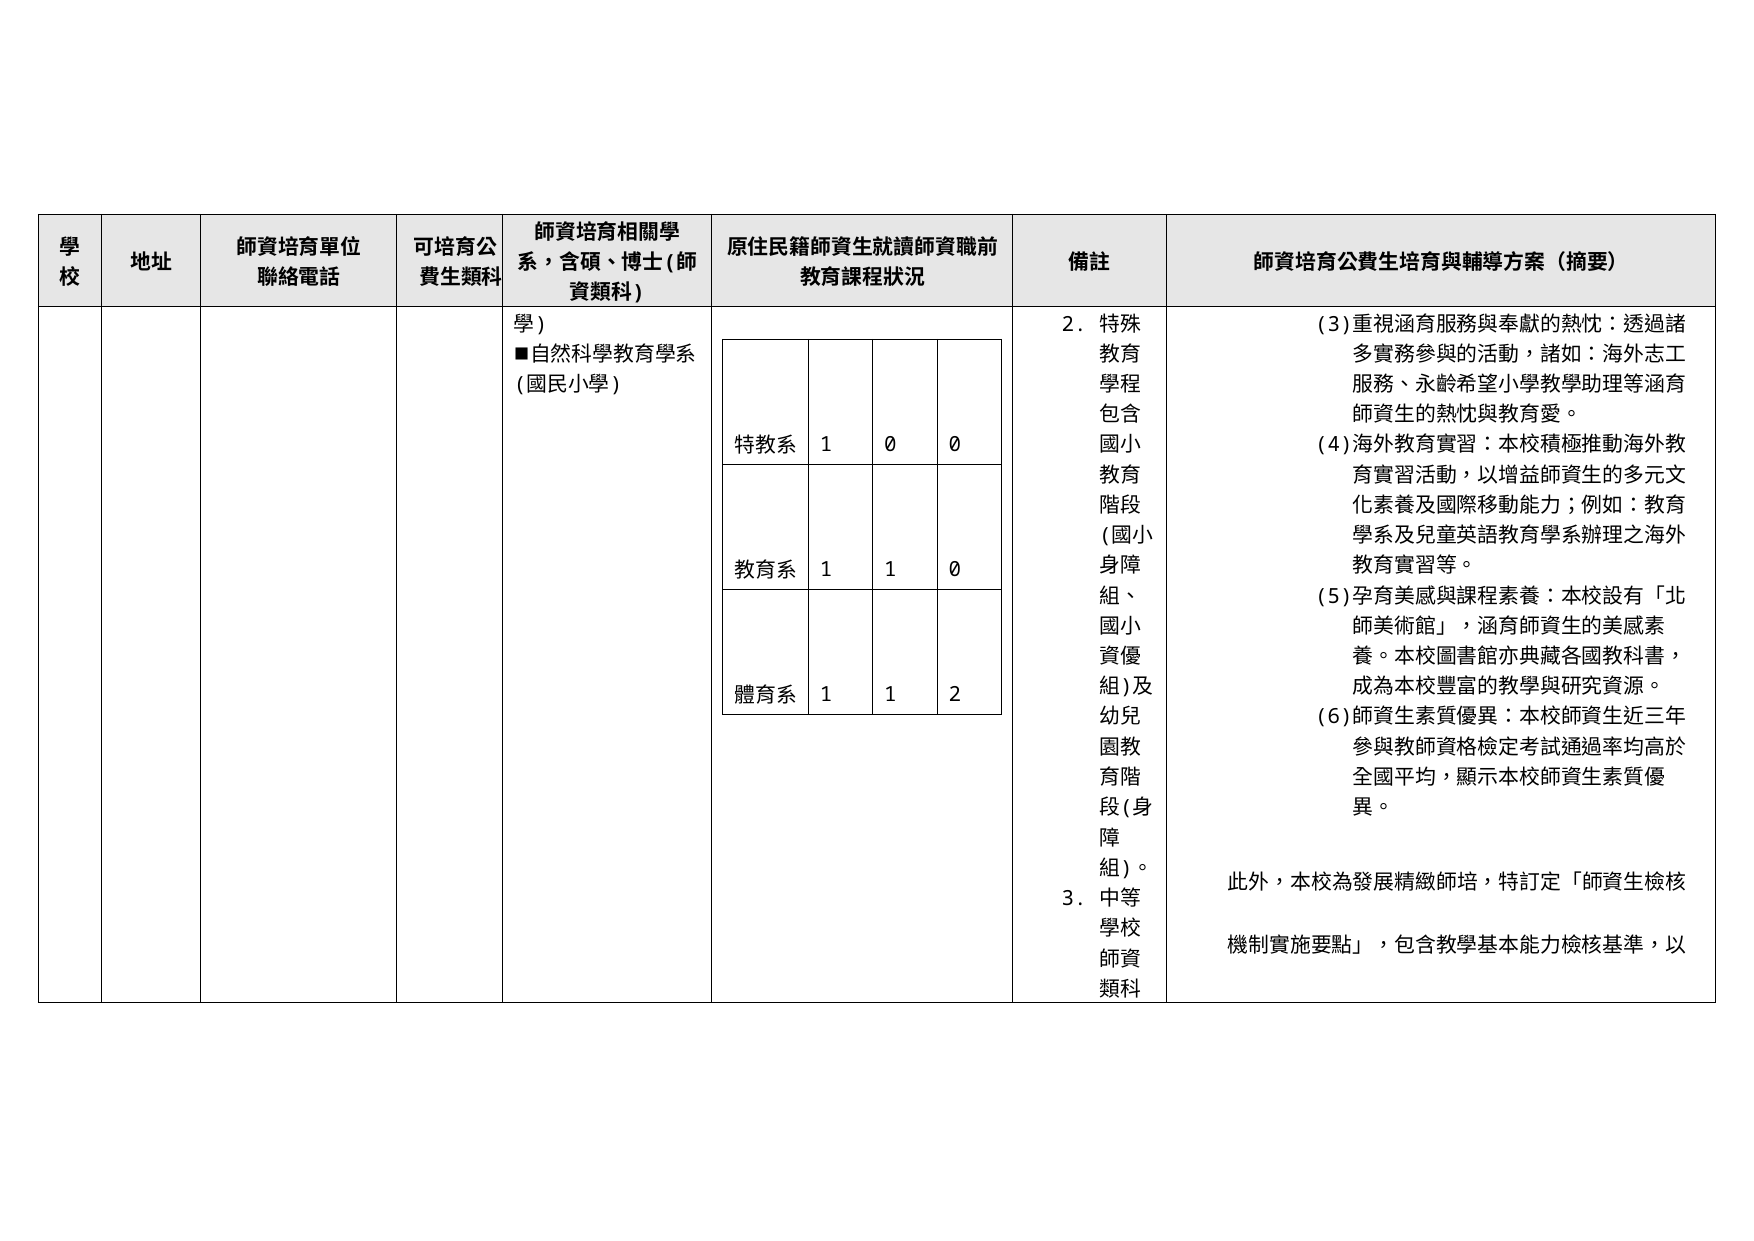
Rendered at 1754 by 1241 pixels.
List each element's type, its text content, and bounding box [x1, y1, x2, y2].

table_cell [397, 307, 502, 1002]
table_cell 2 [938, 590, 1001, 714]
table_cell [712, 307, 1012, 1002]
table_header 地址 [102, 215, 200, 306]
table_cell 體育系 [723, 590, 808, 714]
table_header 師資培育公費生培育與輔導方案（摘要） [1167, 215, 1715, 306]
table_cell 1 [809, 340, 872, 464]
table_cell 教育系 [723, 465, 808, 589]
table_cell [39, 307, 101, 1002]
table_cell 0 [938, 340, 1001, 464]
table_cell 1 [809, 465, 872, 589]
table_header 備註 [1013, 215, 1166, 306]
table_cell 特教系 [723, 340, 808, 464]
table_header 師資培育單位 聯絡電話 [201, 215, 396, 306]
table_cell [201, 307, 396, 1002]
table_cell 1 [873, 465, 937, 589]
table_cell 0 [938, 465, 1001, 589]
table_cell 教育學系(國民小學) 幼兒與家庭教育學系(幼兒園) 特殊教育學系(特殊教育學校班) 心理與諮商學系(國民小學) 語文與創作學系(國民小學) 兒童英語教育學系(國民小學) 藝術與造形設計學系(國民小學) 音樂學系(國民小學) 數學暨資訊教育學系(國民小學) 體育學系(國民小學) 自然科學教育學系(國民小學) [503, 307, 711, 1002]
table_cell 1 [873, 590, 937, 714]
table_cell 堅持「優質師資培育」始終是國立臺北教育大學重要的使命；為培育符合地方需求之優質公費師資，本校結合教育大學與地方政府之教育資源，為各直轄市、縣(市)政府「量身訂製」公費師資，以提升地方偏鄉學校之教育品質。茲將本校師資培育公費生培育與輔導方案摘要如下： 本校培育特色：本校師資培育立基於百年歷史傳承，具有以下六項培育特色。 堅實的師資培育團隊：由教學專家、學科專家及教學現場的師傅教師組成「三師共教」的師培團隊。 紮實的實習課程：教學實習課程涵蓋大二、大三及大四，共三個階段，循序漸進培育師資生的教學專業能力。且依據本校師資生檢核機制實施要點，「一週教學見習」、「三週教學實習」均規範於各類科師資生實地學習採認項目及時數內，師資生應確實完成上述項目，方得向本校申請半年教育實習。 重視涵育服務與奉獻的熱忱：透過諸多實務參與的活動，諸如：海外志工服務、永齡希望小學教學助理等涵育師資生的熱忱與教育愛。 海外教育實習：本校積極推動海外教育實習活動，以增益師資生的多元文化素養及國際移動能力；例如：教育學系及兒童英語教育學系辦理之海外教育實習等。 孕育美感與課程素養：本校設有「北師美術館」，涵育師資生的美感素養。本校圖書館亦典藏各國教科書，成為本校豐富的教學與研究資源。 師資生素質優異：本校師資生近三年參與教師資格檢定考試通過率均高於全國平均，顯示本校師資生素質優異。 此外，本校為發展精緻師培，特訂定「師資生檢核機制實施要點」，包含教學基本能力檢核基準，以確保本校師資生於申請半年教育實習前，具備應有的教學基本能力。 課程規劃：本校設有國民小學、幼兒園及特殊教育（含國小特教-身障組、國小特教-資優組、幼兒園特教-身障組），各類科師資職前教育學程之課程規劃兼顧教育專業、教材教法之理論與實務。本校並訂定「本校師資生檢核機制實施要點」，規範師資生實地學習採認項目與時數，包含：教學見習、教學實習、觀摩、試教、課業輔導、補救教學、教育專業相關之服務學習，以及公費生赴公費分發地實地學習、史懷哲計畫、永齡希望小學、海外實習等。 公費生實地學習規劃：本校為了讓公費生提前熟悉、適應未來分發直轄市、縣(市)及分發學校的教育環境，以培育在地化之優秀公費師資，於103年4月訂定「公費師資生赴公費分發地實地學習實施要點」，凡於103學年度（含）以後受領公費之甲案及乙案公費生。在學期間均須至分發直轄市、縣(市)所轄之學校(園所)進行實地學習，內容涵納：教學助理、暑期教學輔導、弱勢學童課業輔導等。 公費生甄選機制：本校培育之乙案公費生係指校內甄選優秀師資生、教育部卓越師資培育獎學金受獎生或大學畢業生成為公費生。本校乙案公費生甄選均邀請提報缺額之直轄市、縣(市)政府或分發學校代表擔任面試委員，因應地方之需求，以公開、公平、公平為原則進行甄選。 公費生輔導機制：本校公費生輔導包含「學生學業輔導」、「學習歷程輔導」及「學生生涯輔導」三方面，結合本校各行政單位之資源，輔導公費生適應學習環境，瞭解教師工作性質及環境，對未來志業做出承諾。另外，本校亦訂定「優質公費生精緻培育計畫」，以獎優輔弱為原則，輔導公費生完成各項應盡義務，以培育其成為主動、積極、負責之優秀公費師資。 品德培育：本校強調落實品德教育，養成公費生負責、自律、勤勞、服務與互助合作之美德。除了透過「服務學習」課程規劃，培養其人文關懷、溝通表達、團隊合作與尊重多元文化之能力之外，本校亦鼓勵公費生參與海外志工服務，擔任永齡希望小學課輔志工、國立臺北教育大學附設實驗國民小學課輔志工。並且，本校亦要求公費生參與史懷哲精神教育服務計畫，培養其無私無我之人格，協助弱勢學生之各項學習，增進其教學與輔導之專業知能。 [1167, 307, 1715, 1002]
table_header 學校 [39, 215, 101, 306]
table_cell 1 [809, 590, 872, 714]
table_cell 本校設有師資培育暨就業輔導中心，開設國民小學、特殊教育及幼兒園教育學程。 特殊教育學程包含國小教育階段(國小身障組、國小資優組)及幼兒園教育階段(身障組)。 中等學校師資類科自92學年度核准開設，至95學年度停招。 [1013, 307, 1166, 1002]
table_cell 0 [873, 340, 937, 464]
table_header 師資培育相關學系，含碩、博士(師資類科) [503, 215, 711, 306]
table_header 可培育公費生類科 [397, 215, 502, 306]
table_header 原住民籍師資生就讀師資職前教育課程狀況 [712, 215, 1012, 306]
table_cell [102, 307, 200, 1002]
